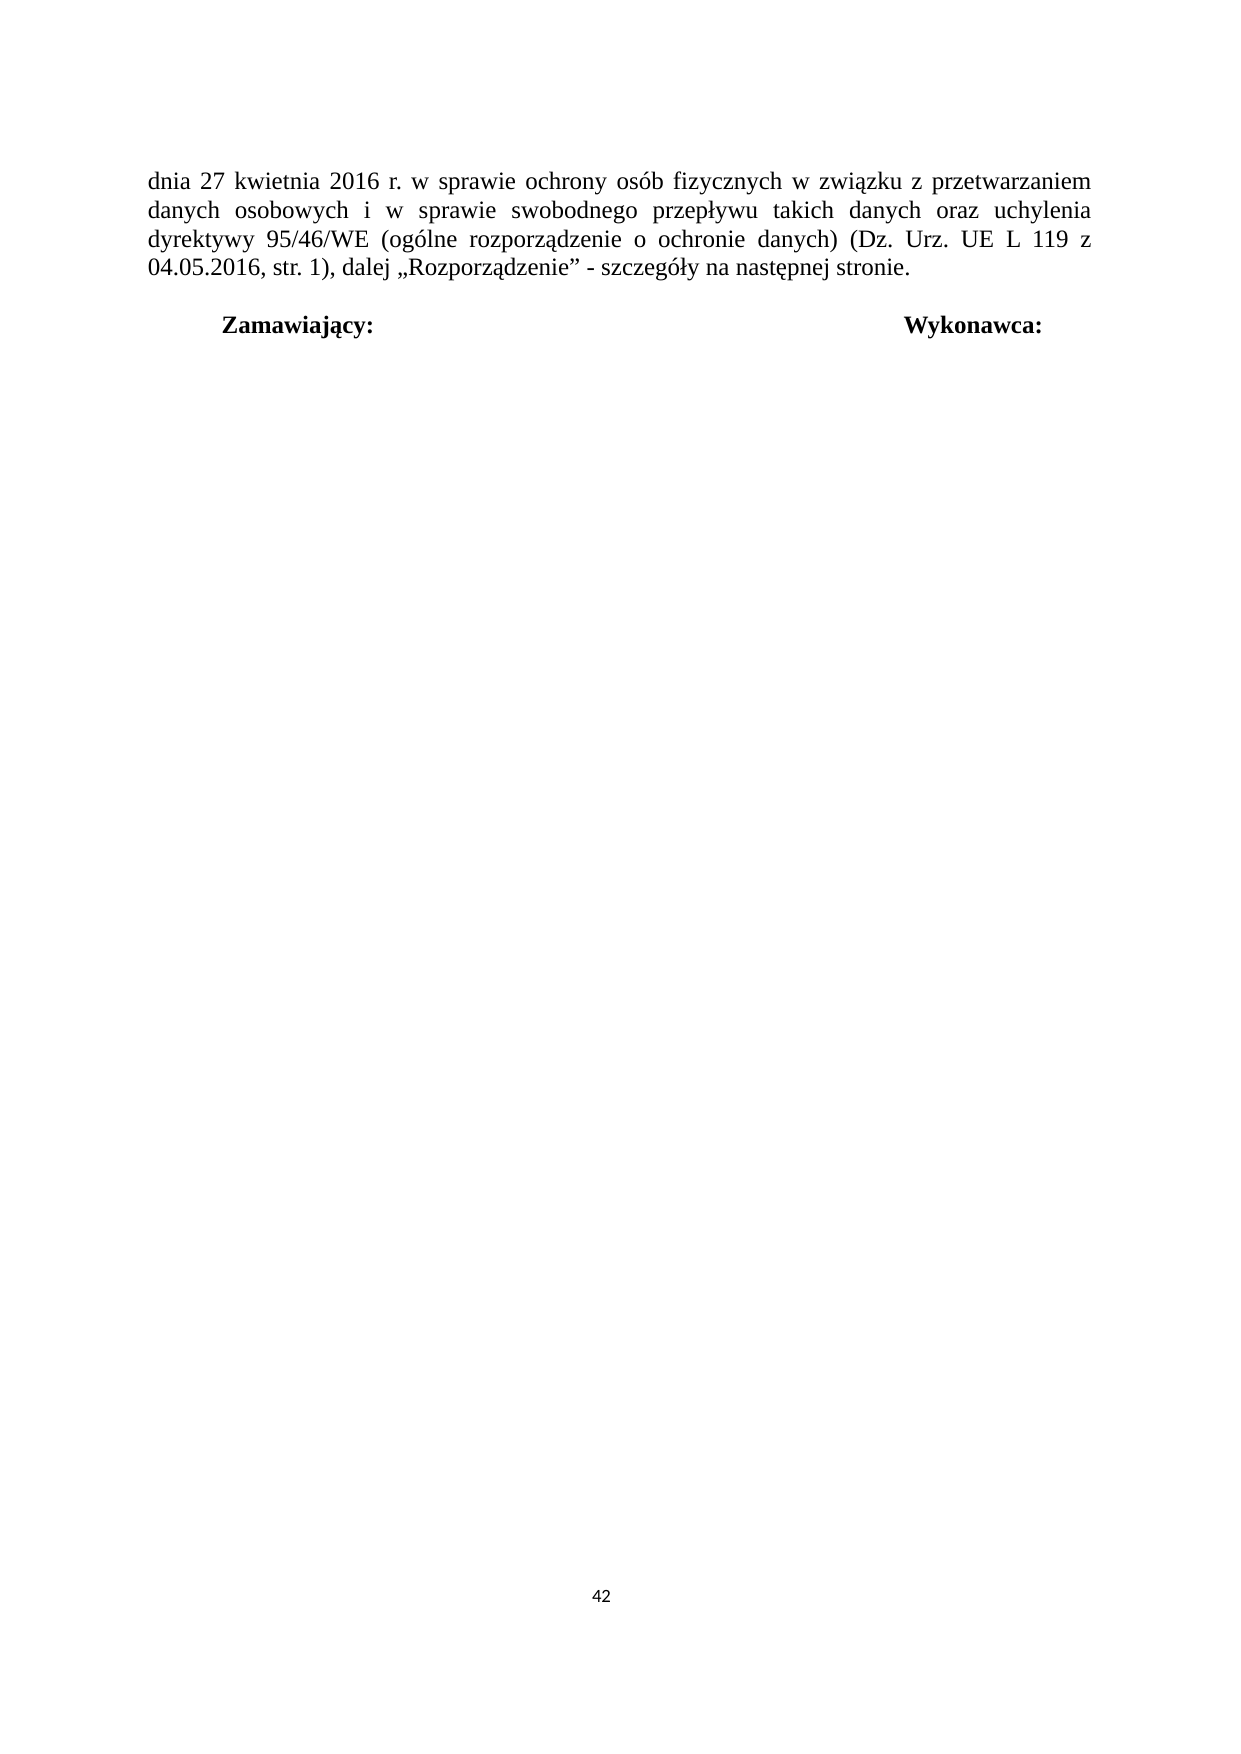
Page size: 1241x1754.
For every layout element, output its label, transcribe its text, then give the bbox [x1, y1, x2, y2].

text dnia 27 kwietnia 2016 r. w sprawie ochrony osób fizycznych w związku z przetwarzaniem danych osobowych i w sprawie swobodnego przepływu takich danych oraz uchylenia dyrektywy 95/46/WE (ogólne rozporządzenie o ochronie danych) (Dz. Urz. UE L 119 z 04.05.2016, str. 1), dalej „Rozporządzenie” - szczegóły na następnej stronie. [148, 166, 1093, 281]
text Zamawiający: Wykonawca: [148, 310, 1093, 339]
